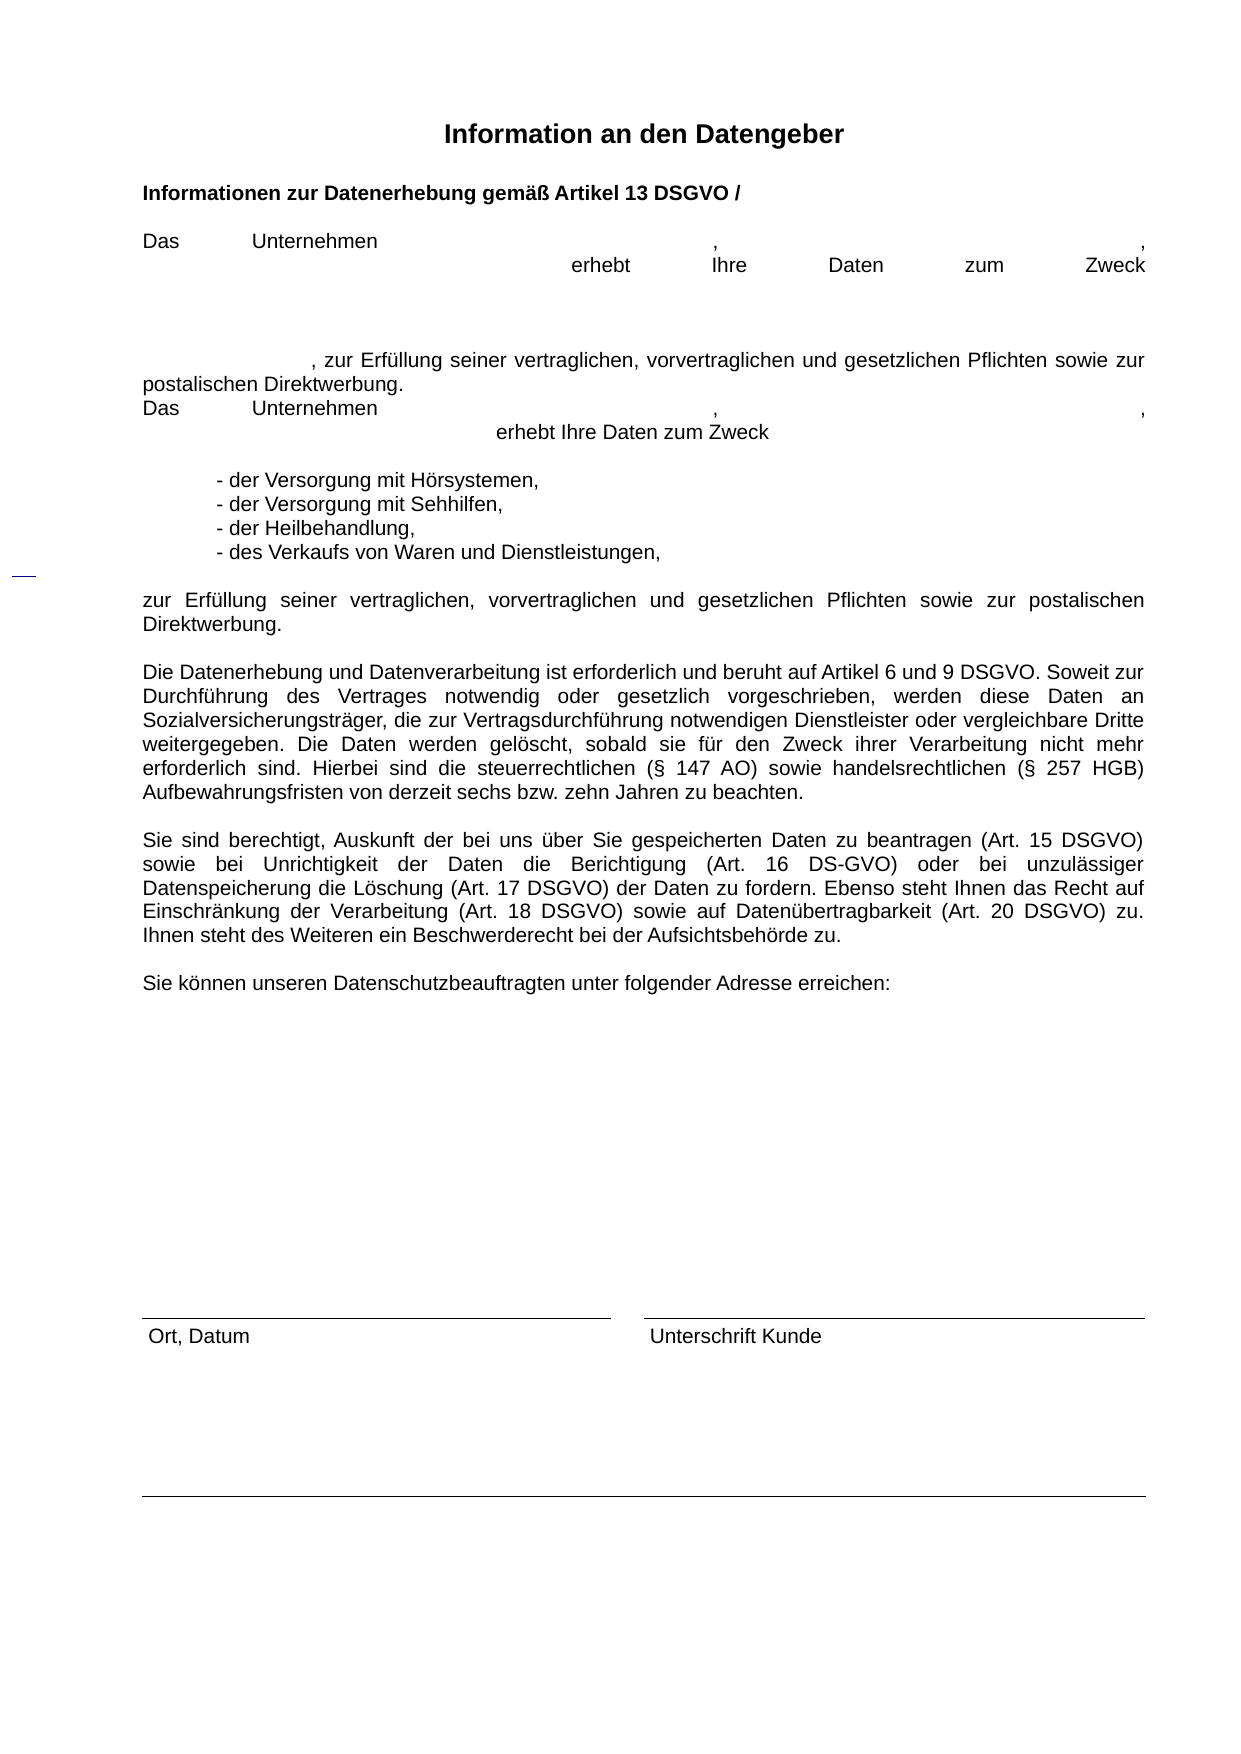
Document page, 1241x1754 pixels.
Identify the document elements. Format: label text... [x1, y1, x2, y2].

table_cell Unterschrift Kunde #as_1# [644, 1319, 1145, 1354]
text zur Erfüllung seiner vertraglichen, vorvertraglichen und gesetzlichen Pflichten sowie zur postalischen Direktwerbung. [142, 588, 1146, 636]
text Sie können unseren Datenschutzbeauftragten unter folgender Adresse erreichen: [142, 971, 1146, 995]
text - der Heilbehandlung, [216, 516, 1146, 540]
table_header <anmeldung/filiale/adresse/ort/suffix(', ')><ausgabe/datum> [142, 1235, 611, 1318]
text - des Verkaufs von Waren und Dienstleistungen, [216, 540, 1146, 564]
text Informationen zur Datenerhebung gemäß Artikel 13 DSGVO / </kunde/zuständigefiliale/identifikation> [142, 181, 1146, 204]
text Das Unternehmen <kunde/zuständigefiliale/name>, <kunde/zuständigefiliale/adresse/straße>, <kunde/zuständigefiliale/adresse/plzort> erhebt Ihre Daten zum Zweck <filialkette/anwendungstyp/wenn(istakustik,'der Versorgung mit Hörsystemen',filialkette/anwendungstyp/wenn(istoptik,'der Versorgung mit Sehhilfen',filialkette/anwendungstyp/wenn(istshop,'des Verkaufs von Waren und Dienstleistungen','der Heilbehandlung')))>, zur Erfüllung seiner vertraglichen, vorvertraglichen und gesetzlichen Pflichten sowie zur postalischen Direktwerbung. [142, 228, 1146, 396]
text <ersterwert(filialkette/zentrale/datenschutzbeauftragter,kunde/zuständigefiliale/datenschutzbeauftragter)/adresse/telefon1/prefix('Tel.: ')> [142, 1043, 1146, 1091]
table_cell [611, 1318, 644, 1354]
text Die Datenerhebung und Datenverarbeitung ist erforderlich und beruht auf Artikel 6 und 9 DSGVO. Soweit zur Durchführung des Vertrages notwendig oder gesetzlich vorgeschrieben, werden diese Daten an Sozialversicherungsträger, die zur Vertragsdurchführung notwendigen Dienstleister oder vergleichbare Dritte weitergegeben. Die Daten werden gelöscht, sobald sie für den Zweck ihrer Verarbeitung nicht mehr erforderlich sind. Hierbei sind die steuerrechtlichen (§ 147 AO) sowie handelsrechtlichen (§ 257 HGB) Aufbewahrungsfristen von derzeit sechs bzw. zehn Jahren zu beachten. [142, 660, 1146, 803]
table_cell Ort, Datum [142, 1319, 611, 1354]
table_header [611, 1235, 644, 1318]
text Das Unternehmen <kunde/zuständigefiliale/name>, <kunde/zuständigefiliale/adresse/straße>, <kunde/zuständigefiliale/adresse/plzort> erhebt Ihre Daten zum Zweck [142, 396, 1146, 444]
table_header [644, 1235, 1145, 1318]
text Sie sind berechtigt, Auskunft der bei uns über Sie gespeicherten Daten zu beantragen (Art. 15 DSGVO) sowie bei Unrichtigkeit der Daten die Berichtigung (Art. 16 DS-GVO) oder bei unzulässiger Datenspeicherung die Löschung (Art. 17 DSGVO) der Daten zu fordern. Ebenso steht Ihnen das Recht auf Einschränkung der Verarbeitung (Art. 18 DSGVO) sowie auf Datenübertragbarkeit (Art. 20 DSGVO) zu. Ihnen steht des Weiteren ein Beschwerderecht bei der Aufsichtsbehörde zu. [142, 827, 1146, 947]
text - der Versorgung mit Hörsystemen, [216, 468, 1146, 492]
text <ersterwert(filialkette/zentrale/datenschutzbeauftragter,kunde/zuständigefiliale/datenschutzbeauftragter)/adresse/email/prefix('E-Mail: ')> [142, 1091, 1146, 1139]
text <ersterwert(filialkette/zentrale/datenschutzbeauftragter,kunde/zuständigefiliale/datenschutzbeauftragter)/adresse> [142, 1019, 1146, 1043]
text Information an den Datengeber [142, 118, 1146, 149]
text - der Versorgung mit Sehhilfen, [216, 492, 1146, 516]
